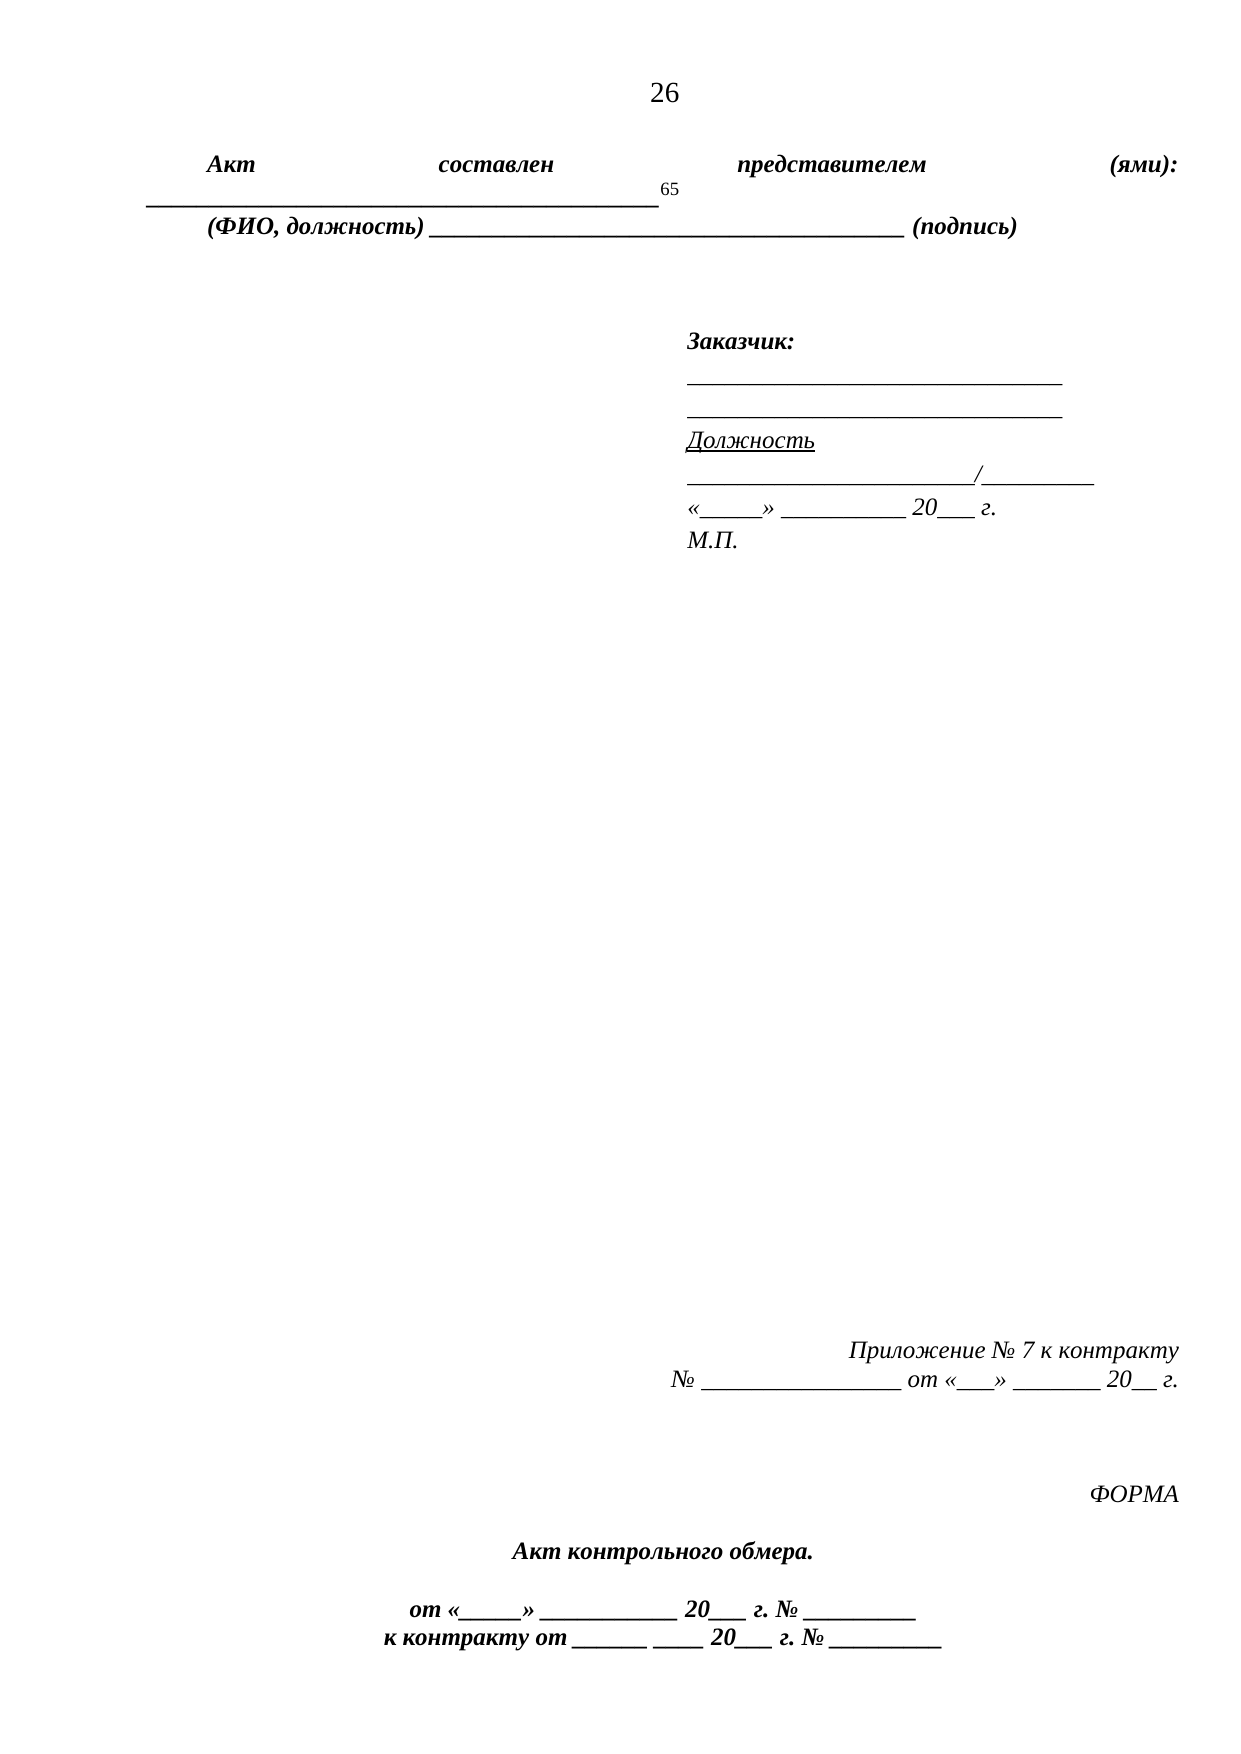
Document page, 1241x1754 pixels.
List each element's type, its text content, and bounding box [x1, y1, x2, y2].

text Акт составлен представителем (ями): _________________________________________65 [148, 149, 1181, 211]
text (ФИО, должность) ______________________________________ (подпись) [148, 211, 1181, 240]
table_header Заказчик: [617, 326, 1115, 359]
text Акт контрольного обмера. [148, 1536, 1181, 1565]
table_cell М.П. [617, 526, 1115, 559]
text от «_____» ___________ 20___ г. № _________ [148, 1594, 1181, 1622]
table_cell _______________________/_________ [617, 459, 1115, 492]
text № ________________ от «___» _______ 20__ г. [148, 1364, 1181, 1392]
table_cell ______________________________ ______________________________ Должность [617, 359, 1115, 459]
text ФОРМА [148, 1479, 1181, 1507]
text Приложение № 7 к контракту [148, 1335, 1181, 1364]
table_cell «_____» __________ 20___ г. [617, 492, 1115, 526]
text к контракту от ______ ____ 20___ г. № _________ [148, 1622, 1181, 1651]
